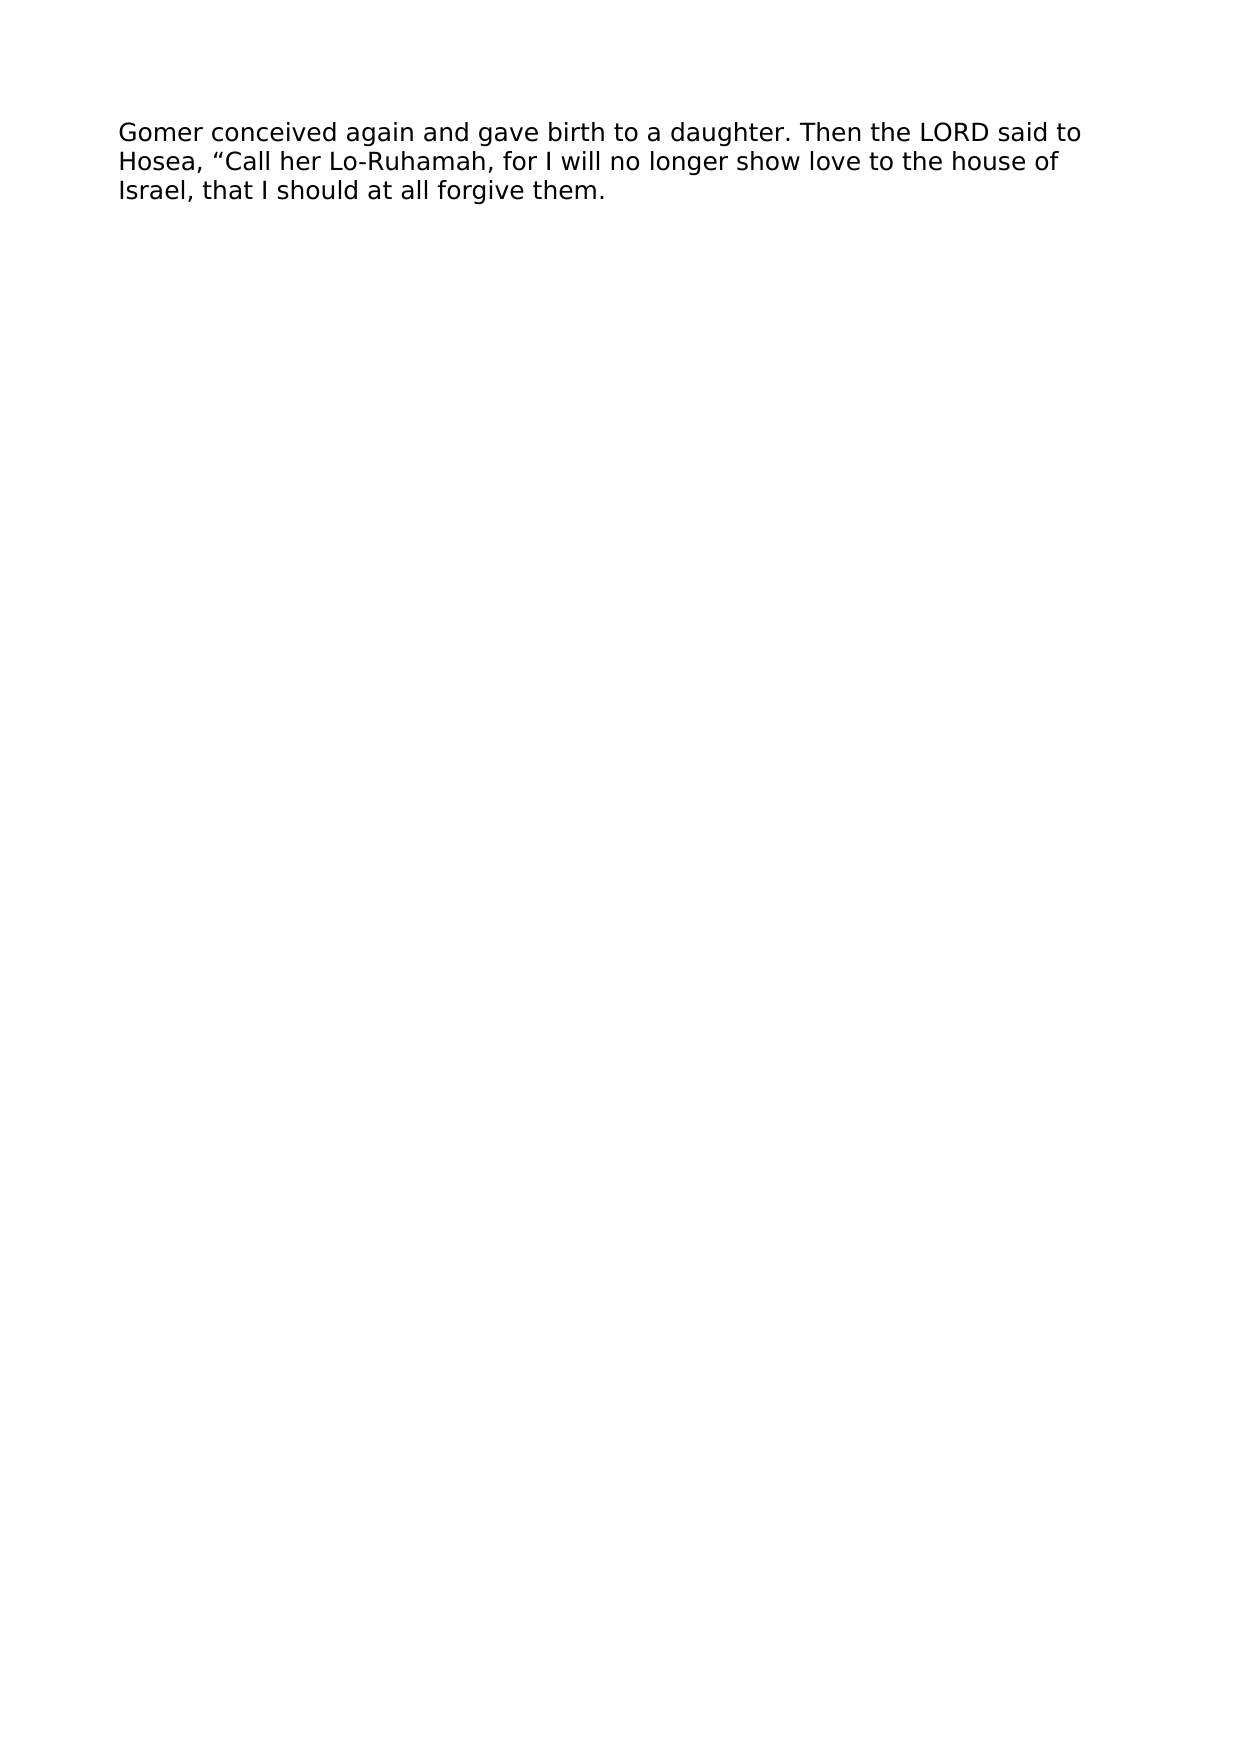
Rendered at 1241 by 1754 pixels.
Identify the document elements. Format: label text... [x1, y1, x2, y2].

text Gomer conceived again and gave birth to a daughter. Then the LORD said to Hosea, “Call her Lo-Ruhamah, for I will no longer show love to the house of Israel, that I should at all forgive them. [118, 118, 1122, 206]
